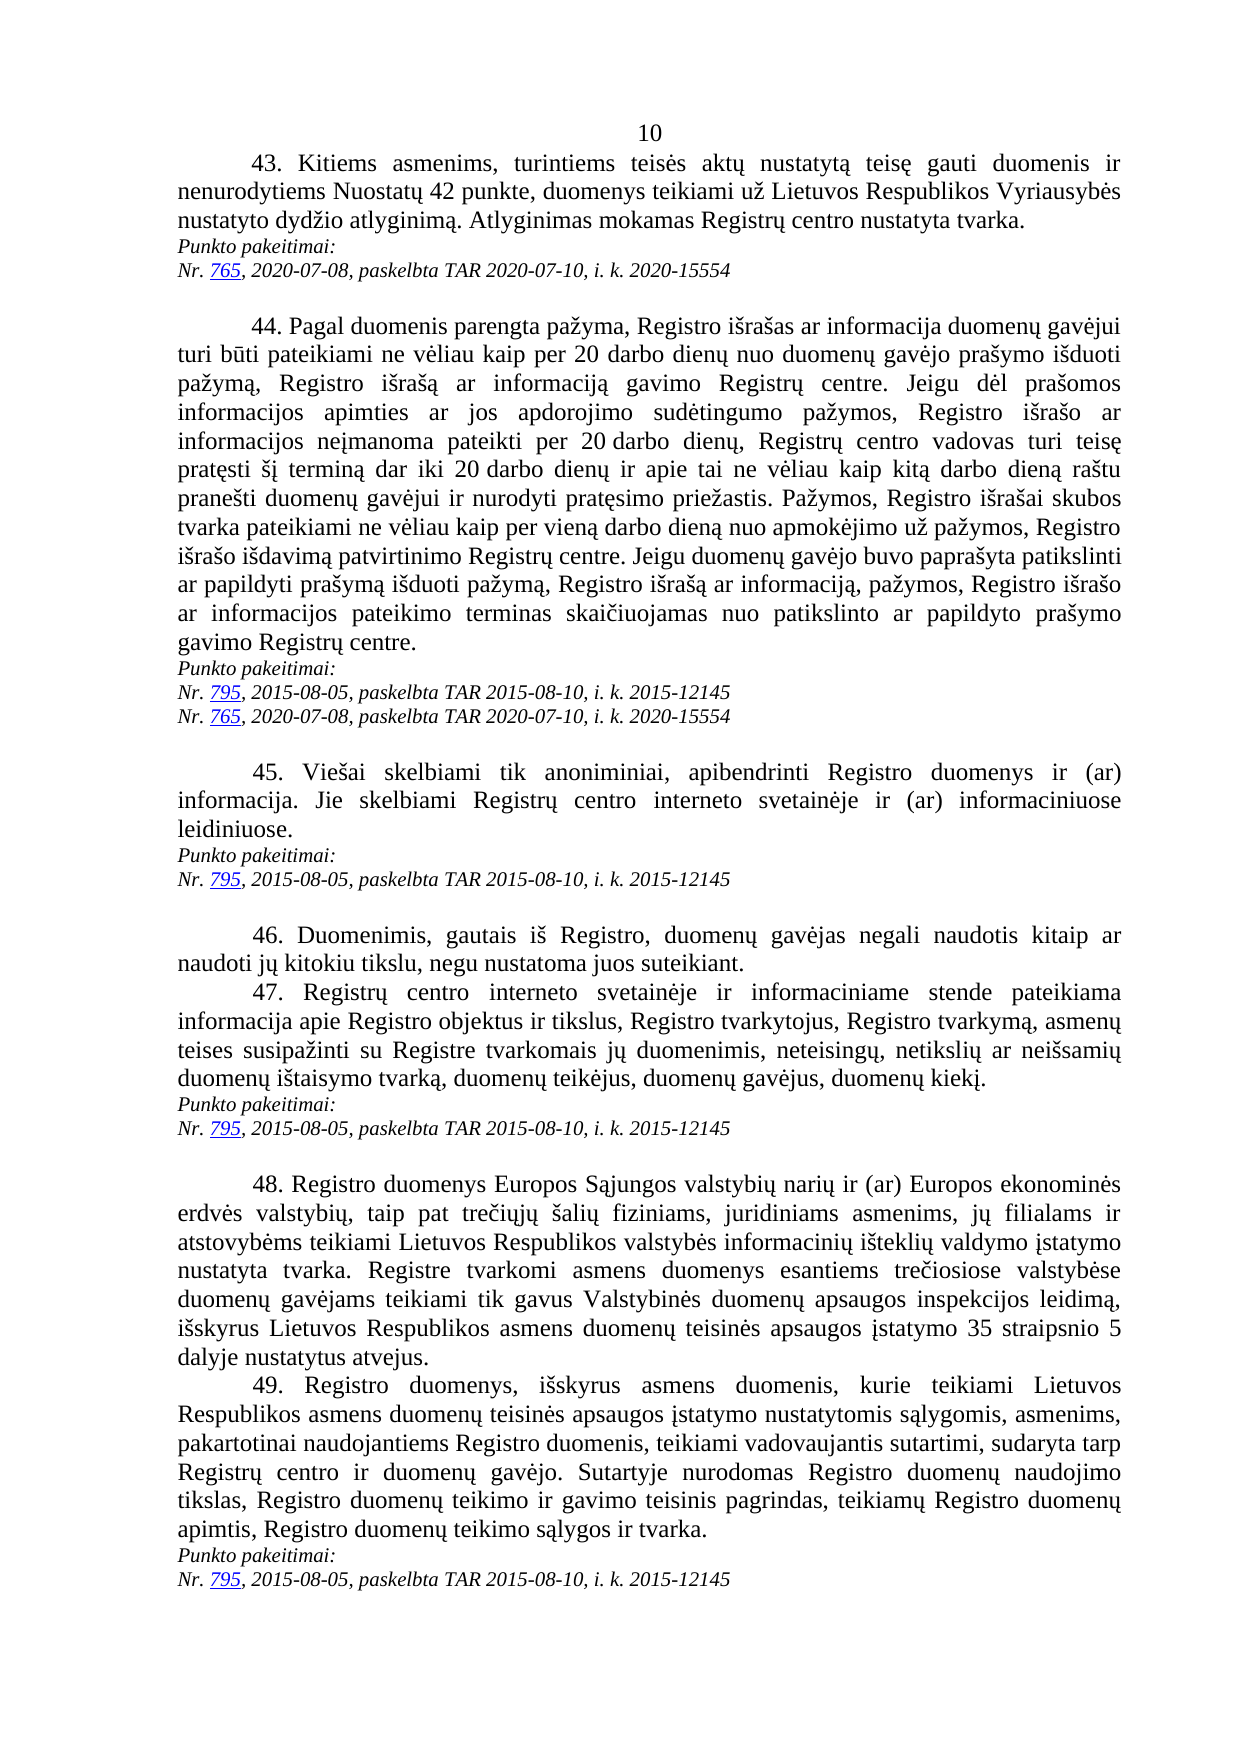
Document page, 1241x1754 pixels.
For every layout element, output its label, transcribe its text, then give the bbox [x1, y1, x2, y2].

text 46. Duomenimis, gautais iš Registro, duomenų gavėjas negali naudotis kitaip ar naudoti jų kitokiu tikslu, negu nustatoma juos suteikiant. [177, 920, 1122, 977]
text 47. Registrų centro interneto svetainėje ir informaciniame stende pateikiama informacija apie Registro objektus ir tikslus, Registro tvarkytojus, Registro tvarkymą, asmenų teises susipažinti su Registre tvarkomais jų duomenimis, neteisingų, netikslių ar neišsamių duomenų ištaisymo tvarką, duomenų teikėjus, duomenų gavėjus, duomenų kiekį. [177, 977, 1122, 1092]
text Nr. 795, 2015-08-05, paskelbta TAR 2015-08-10, i. k. 2015-12145 [177, 680, 1122, 704]
text Nr. 765, 2020-07-08, paskelbta TAR 2020-07-10, i. k. 2020-15554 [177, 704, 1122, 728]
text Nr. 795, 2015-08-05, paskelbta TAR 2015-08-10, i. k. 2015-12145 [177, 1116, 1122, 1140]
text Punkto pakeitimai: [177, 843, 1122, 867]
text 49. Registro duomenys, išskyrus asmens duomenis, kurie teikiami Lietuvos Respublikos asmens duomenų teisinės apsaugos įstatymo nustatytomis sąlygomis, asmenims, pakartotinai naudojantiems Registro duomenis, teikiami vadovaujantis sutartimi, sudaryta tarp Registrų centro ir duomenų gavėjo. Sutartyje nurodomas Registro duomenų naudojimo tikslas, Registro duomenų teikimo ir gavimo teisinis pagrindas, teikiamų Registro duomenų apimtis, Registro duomenų teikimo sąlygos ir tvarka. [177, 1370, 1122, 1543]
text Punkto pakeitimai: [177, 656, 1122, 680]
text Nr. 795, 2015-08-05, paskelbta TAR 2015-08-10, i. k. 2015-12145 [177, 1567, 1122, 1591]
text Punkto pakeitimai: [177, 234, 1122, 258]
text Nr. 795, 2015-08-05, paskelbta TAR 2015-08-10, i. k. 2015-12145 [177, 867, 1122, 891]
text Nr. 765, 2020-07-08, paskelbta TAR 2020-07-10, i. k. 2020-15554 [177, 258, 1122, 282]
text Punkto pakeitimai: [177, 1543, 1122, 1567]
text 45. Viešai skelbiami tik anoniminiai, apibendrinti Registro duomenys ir (ar) informacija. Jie skelbiami Registrų centro interneto svetainėje ir (ar) informaciniuose leidiniuose. [177, 757, 1122, 843]
text 48. Registro duomenys Europos Sąjungos valstybių narių ir (ar) Europos ekonominės erdvės valstybių, taip pat trečiųjų šalių fiziniams, juridiniams asmenims, jų filialams ir atstovybėms teikiami Lietuvos Respublikos valstybės informacinių išteklių valdymo įstatymo nustatyta tvarka. Registre tvarkomi asmens duomenys esantiems trečiosiose valstybėse duomenų gavėjams teikiami tik gavus Valstybinės duomenų apsaugos inspekcijos leidimą, išskyrus Lietuvos Respublikos asmens duomenų teisinės apsaugos įstatymo 35 straipsnio 5 dalyje nustatytus atvejus. [177, 1169, 1122, 1370]
text 44. Pagal duomenis parengta pažyma, Registro išrašas ar informacija duomenų gavėjui turi būti pateikiami ne vėliau kaip per 20 darbo dienų nuo duomenų gavėjo prašymo išduoti pažymą, Registro išrašą ar informaciją gavimo Registrų centre. Jeigu dėl prašomos informacijos apimties ar jos apdorojimo sudėtingumo pažymos, Registro išrašo ar informacijos neįmanoma pateikti per 20 darbo dienų, Registrų centro vadovas turi teisę pratęsti šį terminą dar iki 20 darbo dienų ir apie tai ne vėliau kaip kitą darbo dieną raštu pranešti duomenų gavėjui ir nurodyti pratęsimo priežastis. Pažymos, Registro išrašai skubos tvarka pateikiami ne vėliau kaip per vieną darbo dieną nuo apmokėjimo už pažymos, Registro išrašo išdavimą patvirtinimo Registrų centre. Jeigu duomenų gavėjo buvo paprašyta patikslinti ar papildyti prašymą išduoti pažymą, Registro išrašą ar informaciją, pažymos, Registro išrašo ar informacijos pateikimo terminas skaičiuojamas nuo patikslinto ar papildyto prašymo gavimo Registrų centre. [177, 311, 1122, 656]
text 43. Kitiems asmenims, turintiems teisės aktų nustatytą teisę gauti duomenis ir nenurodytiems Nuostatų 42 punkte, duomenys teikiami už Lietuvos Respublikos Vyriausybės nustatyto dydžio atlyginimą. Atlyginimas mokamas Registrų centro nustatyta tvarka. [177, 148, 1122, 234]
text Punkto pakeitimai: [177, 1092, 1122, 1116]
